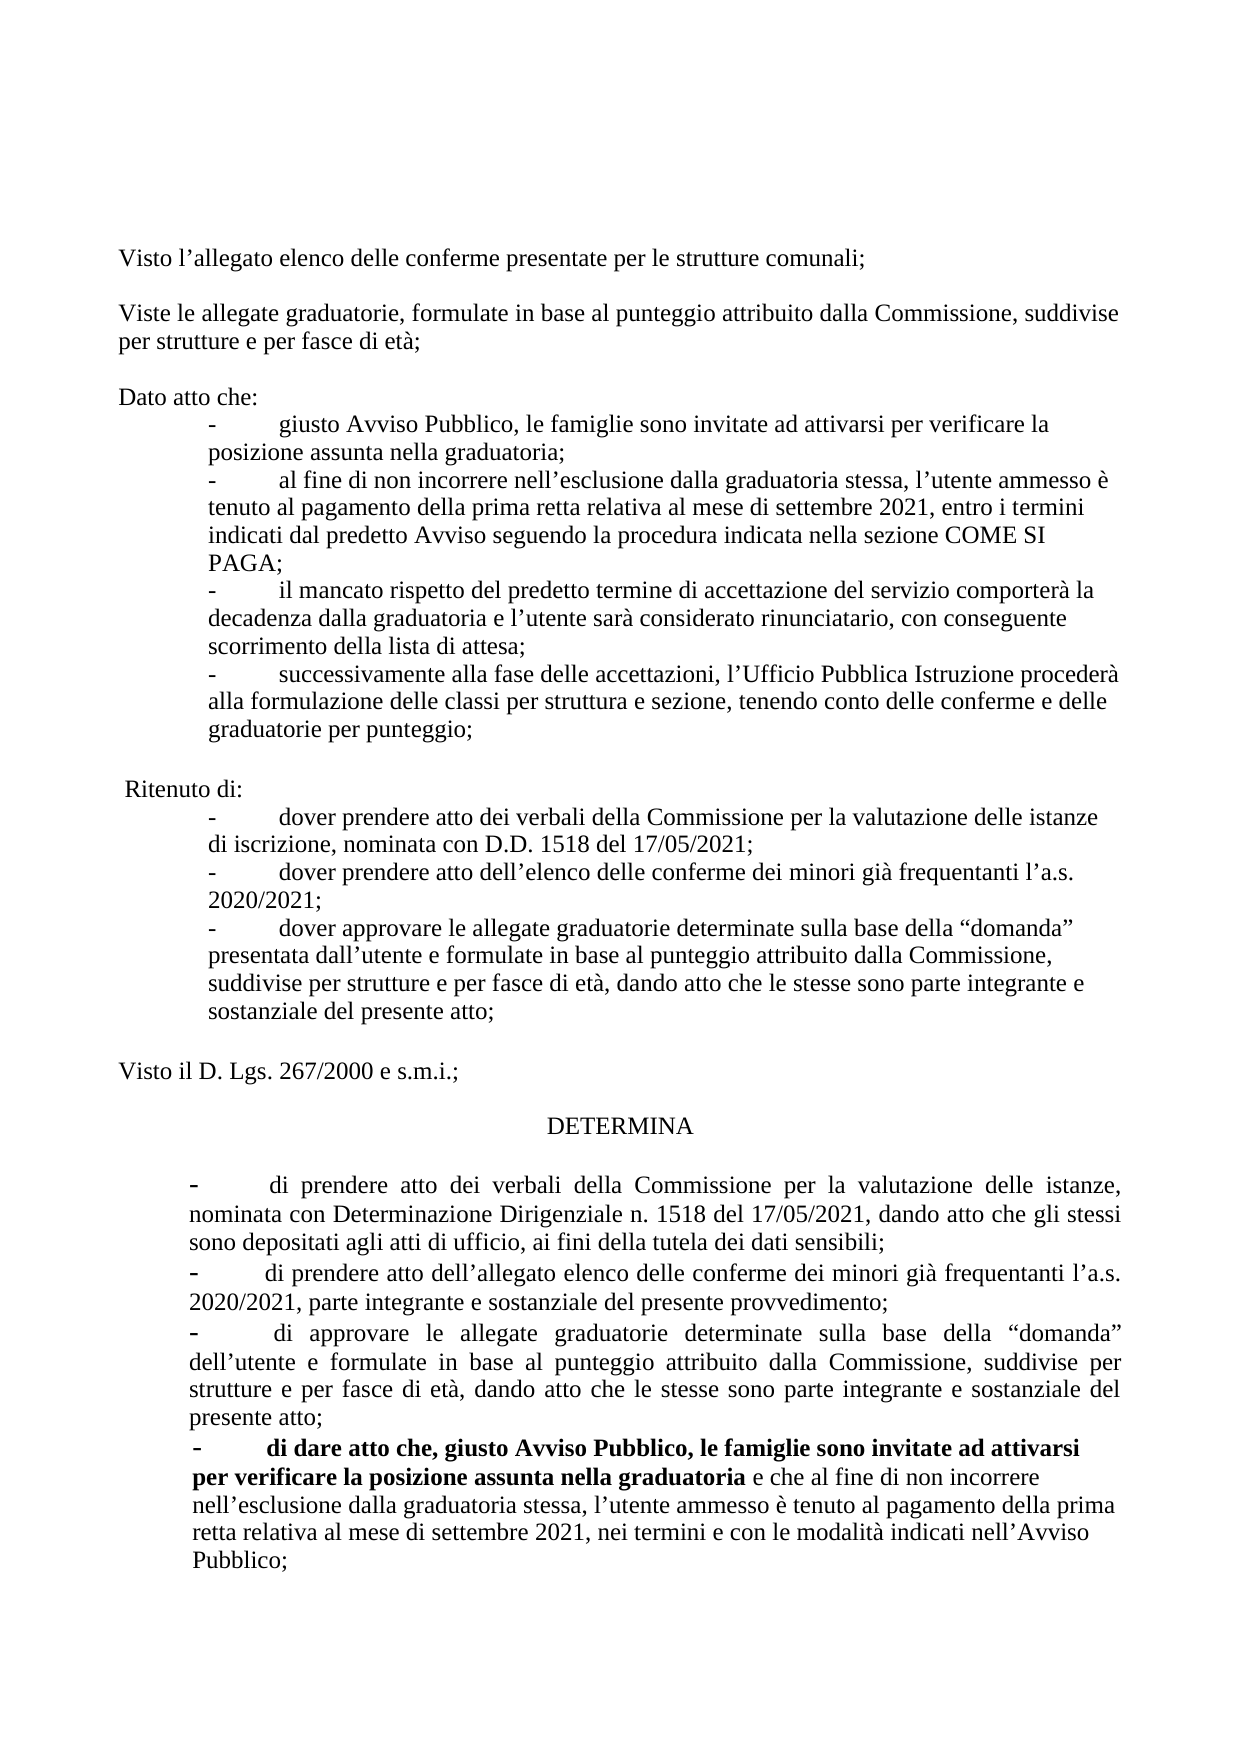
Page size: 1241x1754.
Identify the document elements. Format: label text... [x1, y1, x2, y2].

text - giusto Avviso Pubblico, le famiglie sono invitate ad attivarsi per verificare la posizione assunta nella graduatoria; [208, 410, 1122, 466]
text Viste le allegate graduatorie, formulate in base al punteggio attribuito dalla Commissione, suddivise per strutture e per fasce di età; [118, 299, 1122, 355]
text Visto il D. Lgs. 267/2000 e s.m.i.; [118, 1057, 1122, 1084]
text - dover prendere atto dei verbali della Commissione per la valutazione delle istanze di iscrizione, nominata con D.D. 1518 del 17/05/2021; [208, 803, 1122, 858]
text Ritenuto di: [118, 775, 1122, 803]
text - di prendere atto dell’allegato elenco delle conferme dei minori già frequentanti l’a.s. 2020/2021, parte integrante e sostanziale del presente provvedimento; [189, 1255, 1122, 1315]
text - dover approvare le allegate graduatorie determinate sulla base della “domanda” presentata dall’utente e formulate in base al punteggio attribuito dalla Commissione, suddivise per strutture e per fasce di età, dando atto che le stesse sono parte integrante e sostanziale del presente atto; [208, 914, 1122, 1024]
text - di dare atto che, giusto Avviso Pubblico, le famiglie sono invitate ad attivarsi per verificare la posizione assunta nella graduatoria e che al fine di non incorrere nell’esclusione dalla graduatoria stessa, l’utente ammesso è tenuto al pagamento della prima retta relativa al mese di settembre 2021, nei termini e con le modalità indicati nell’Avviso Pubblico; [192, 1431, 1122, 1574]
text Dato atto che: [118, 383, 1122, 410]
text - dover prendere atto dell’elenco delle conferme dei minori già frequentanti l’a.s. 2020/2021; [208, 858, 1122, 914]
text - il mancato rispetto del predetto termine di accettazione del servizio comporterà la decadenza dalla graduatoria e l’utente sarà considerato rinunciatario, con conseguente scorrimento della lista di attesa; [208, 577, 1122, 660]
text - di prendere atto dei verbali della Commissione per la valutazione delle istanze, nominata con Determinazione Dirigenziale n. 1518 del 17/05/2021, dando atto che gli stessi sono depositati agli atti di ufficio, ai fini della tutela dei dati sensibili; [189, 1168, 1122, 1255]
text - successivamente alla fase delle accettazioni, l’Ufficio Pubblica Istruzione procederà alla formulazione delle classi per struttura e sezione, tenendo conto delle conferme e delle graduatorie per punteggio; [208, 660, 1122, 743]
text Visto l’allegato elenco delle conferme presentate per le strutture comunali; [118, 244, 1122, 272]
text - al fine di non incorrere nell’esclusione dalla graduatoria stessa, l’utente ammesso è tenuto al pagamento della prima retta relativa al mese di settembre 2021, entro i termini indicati dal predetto Avviso seguendo la procedura indicata nella sezione COME SI PAGA; [208, 466, 1122, 577]
text - di approvare le allegate graduatorie determinate sulla base della “domanda” dell’utente e formulate in base al punteggio attribuito dalla Commissione, suddivise per strutture e per fasce di età, dando atto che le stesse sono parte integrante e sostanziale del presente atto; [189, 1315, 1122, 1431]
text DETERMINA [118, 1112, 1122, 1140]
